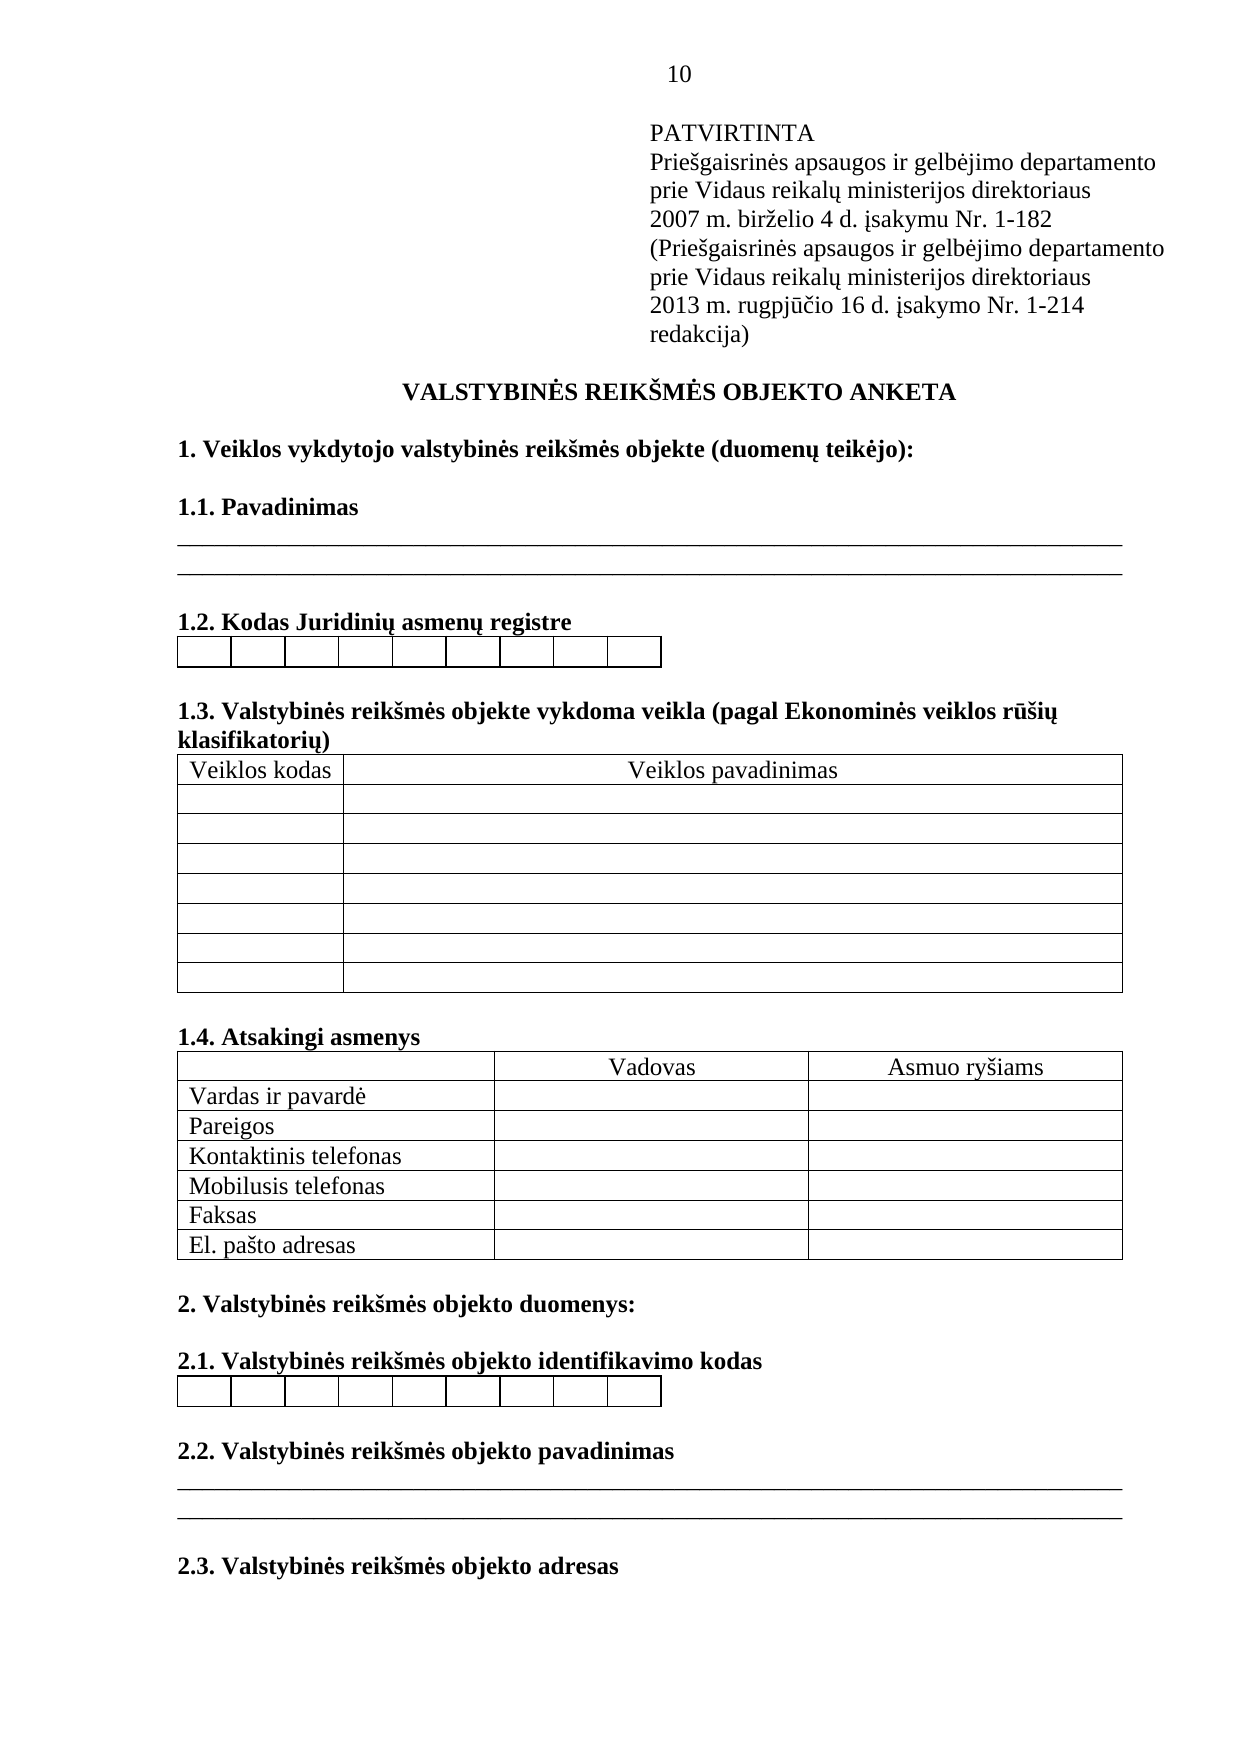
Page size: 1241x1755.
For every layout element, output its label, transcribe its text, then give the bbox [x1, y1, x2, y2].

table_header [232, 637, 284, 666]
table_header [608, 637, 660, 666]
table_cell Vardas ir pavardė [178, 1081, 494, 1110]
table_cell [809, 1081, 1122, 1110]
table_cell Pareigos [178, 1111, 494, 1140]
text 2013 m. rugpjūčio 16 d. įsakymo Nr. 1-214 [649, 291, 1181, 319]
text 2.1. Valstybinės reikšmės objekto identifikavimo kodas [177, 1346, 1181, 1375]
table_header [554, 637, 607, 666]
table_cell [178, 785, 343, 813]
table_cell [809, 1111, 1122, 1140]
table_header [393, 637, 445, 666]
table_cell [344, 874, 1122, 903]
table_cell [178, 814, 343, 843]
table_header [286, 1377, 338, 1406]
table_header [178, 1052, 494, 1080]
table_cell [178, 904, 343, 932]
table_header [554, 1377, 607, 1406]
text 2007 m. birželio 4 d. įsakymu Nr. 1-182 [649, 204, 1181, 233]
table_cell [344, 785, 1122, 813]
text 1. Veiklos vykdytojo valstybinės reikšmės objekte (duomenų teikėjo): [177, 434, 1181, 463]
table_cell [809, 1201, 1122, 1229]
table_cell [495, 1081, 808, 1110]
table_cell [178, 844, 343, 873]
table_cell Faksas [178, 1201, 494, 1229]
table_cell [495, 1111, 808, 1140]
text 2. Valstybinės reikšmės objekto duomenys: [177, 1289, 1181, 1318]
table_cell Mobilusis telefonas [178, 1171, 494, 1199]
table_header [178, 637, 230, 666]
table_header Vadovas [495, 1052, 808, 1080]
table_cell [495, 1141, 808, 1170]
text PATVIRTINTA [649, 118, 1181, 147]
text _ [177, 549, 1181, 578]
table_header [501, 1377, 553, 1406]
table_header [232, 1377, 284, 1406]
table_header Veiklos kodas [178, 755, 343, 783]
text 2.3. Valstybinės reikšmės objekto adresas [177, 1551, 1181, 1579]
table_header [393, 1377, 445, 1406]
text redakcija) [649, 319, 1181, 348]
table_cell [344, 814, 1122, 843]
table_header [339, 1377, 392, 1406]
text 1.4. Atsakingi asmenys [177, 1022, 1181, 1051]
table_header [447, 1377, 499, 1406]
table_cell [344, 904, 1122, 932]
table_header [662, 636, 1145, 666]
text VALSTYBINĖS REIKŠMĖS OBJEKTO ANKETA [177, 377, 1181, 406]
table_cell [495, 1201, 808, 1229]
table_header [339, 637, 392, 666]
table_cell [809, 1230, 1122, 1259]
table_cell [178, 874, 343, 903]
table_header Asmuo ryšiams [809, 1052, 1122, 1080]
table_header Veiklos pavadinimas [344, 755, 1122, 783]
text 2.2. Valstybinės reikšmės objekto pavadinimas [177, 1436, 1181, 1464]
text _ [177, 521, 1181, 549]
text _ [177, 1493, 1181, 1522]
table_header [447, 637, 499, 666]
table_cell [178, 934, 343, 962]
text 1.1. Pavadinimas [177, 492, 1181, 521]
table_cell [809, 1141, 1122, 1170]
text Priešgaisrinės apsaugos ir gelbėjimo departamento prie Vidaus reikalų ministerijos direktoriaus [649, 147, 1181, 204]
table_cell [809, 1171, 1122, 1199]
table_cell [178, 963, 343, 992]
text 1.2. Kodas Juridinių asmenų registre [177, 607, 1181, 636]
text 1.3. Valstybinės reikšmės objekte vykdoma veikla (pagal Ekonominės veiklos rūšių klasifikatorių) [177, 696, 1181, 754]
table_header [501, 637, 553, 666]
table_cell [495, 1230, 808, 1259]
table_cell El. pašto adresas [178, 1230, 494, 1259]
text (Priešgaisrinės apsaugos ir gelbėjimo departamento prie Vidaus reikalų ministerijos direktoriaus [649, 233, 1181, 291]
table_header [662, 1375, 1145, 1406]
table_header [286, 637, 338, 666]
table_cell [344, 963, 1122, 992]
table_cell [344, 934, 1122, 962]
table_cell [344, 844, 1122, 873]
table_cell [495, 1171, 808, 1199]
text _ [177, 1464, 1181, 1493]
table_header [178, 1377, 230, 1406]
table_header [608, 1377, 660, 1406]
table_cell Kontaktinis telefonas [178, 1141, 494, 1170]
